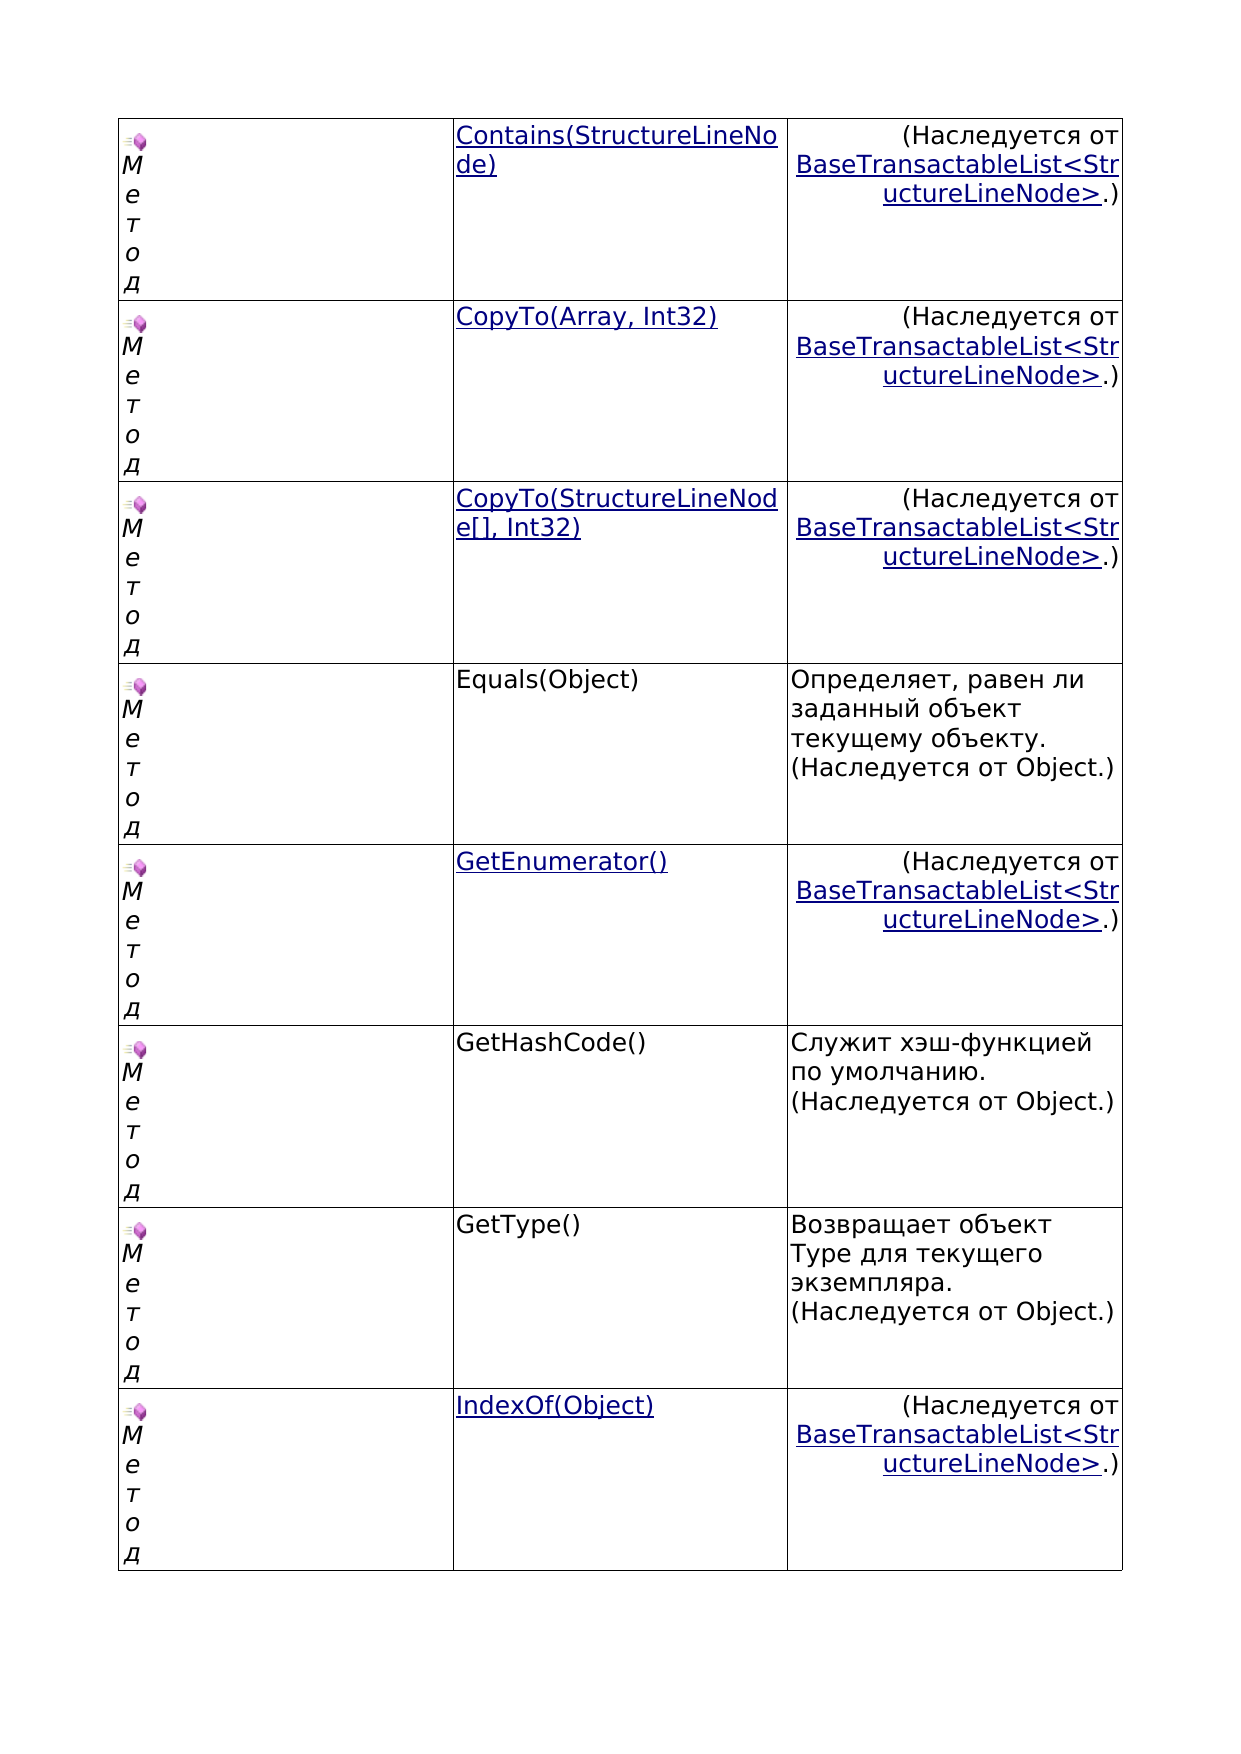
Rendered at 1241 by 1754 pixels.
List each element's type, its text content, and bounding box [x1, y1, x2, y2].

picture [121, 678, 147, 696]
table_cell (Наследуется от BaseTransactableList<StructureLineNode>.) [788, 845, 1122, 1025]
table_cell Возвращает объект Type для текущего экземпляра. (Наследуется от Object.) [788, 1208, 1122, 1388]
table_cell Определяет, равен ли заданный объект текущему объекту. (Наследуется от Object.) [788, 664, 1122, 844]
table_cell [119, 119, 453, 299]
table_cell GetType() [454, 1208, 787, 1388]
table_cell [119, 664, 453, 844]
table_cell [119, 482, 453, 662]
table_cell (Наследуется от BaseTransactableList<StructureLineNode>.) [788, 119, 1122, 299]
table_cell IndexOf(Object) [454, 1389, 787, 1570]
table_cell CopyTo(Array, Int32) [454, 301, 787, 481]
table_cell (Наследуется от BaseTransactableList<StructureLineNode>.) [788, 1389, 1122, 1570]
picture [121, 859, 147, 877]
table_cell [119, 301, 453, 481]
picture [121, 1403, 147, 1421]
table_cell Contains(StructureLineNode) [454, 119, 787, 299]
picture [121, 315, 147, 333]
picture [121, 496, 147, 514]
table_cell Equals(Object) [454, 664, 787, 844]
picture [121, 1041, 147, 1059]
table_cell GetEnumerator() [454, 845, 787, 1025]
table_cell Служит хэш-функцией по умолчанию. (Наследуется от Object.) [788, 1026, 1122, 1207]
table_cell [119, 845, 453, 1025]
table_cell [119, 1208, 453, 1388]
table_cell [119, 1026, 453, 1207]
picture [121, 133, 147, 151]
picture [121, 1222, 147, 1240]
table_cell (Наследуется от BaseTransactableList<StructureLineNode>.) [788, 301, 1122, 481]
table_cell [119, 1389, 453, 1570]
table_cell (Наследуется от BaseTransactableList<StructureLineNode>.) [788, 482, 1122, 662]
table_cell CopyTo(StructureLineNode[], Int32) [454, 482, 787, 662]
table_cell GetHashCode() [454, 1026, 787, 1207]
